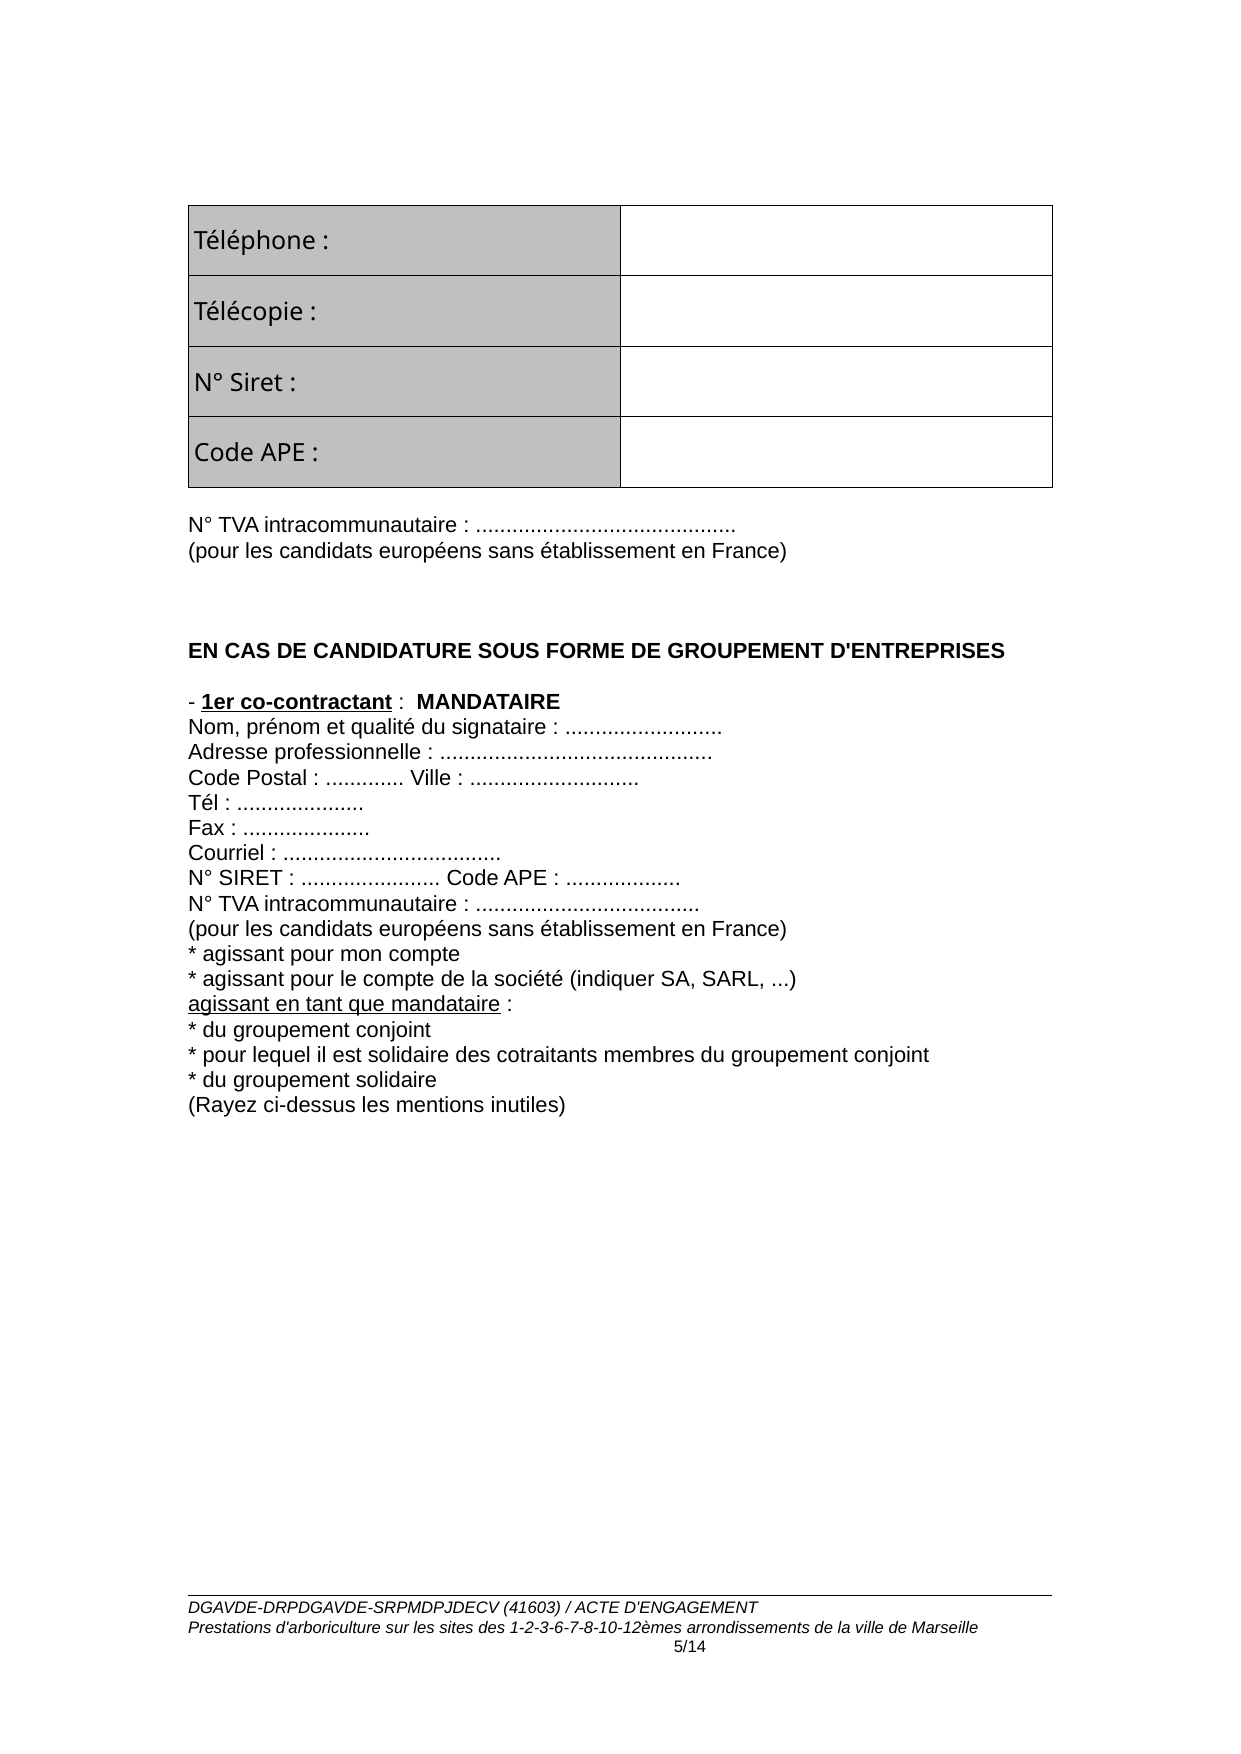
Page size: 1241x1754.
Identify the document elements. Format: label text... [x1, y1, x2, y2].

table_cell [621, 347, 1052, 416]
text Tél : ..................... [188, 790, 1052, 815]
text EN CAS DE CANDIDATURE SOUS FORME DE GROUPEMENT D'ENTREPRISES [188, 638, 1052, 664]
table_cell Téléphone : [189, 206, 620, 275]
text agissant en tant que mandataire : [188, 991, 1052, 1017]
table_cell [621, 276, 1052, 346]
text * du groupement solidaire [188, 1067, 1052, 1092]
text N° TVA intracommunautaire : ..................................... [188, 891, 1052, 916]
text N° TVA intracommunautaire : ........................................... [188, 512, 1052, 538]
text (pour les candidats européens sans établissement en France) [188, 916, 1052, 941]
text Fax : ..................... [188, 815, 1052, 840]
text * agissant pour mon compte [188, 941, 1052, 966]
text - 1er co-contractant : MANDATAIRE [188, 689, 1052, 714]
table_cell N° Siret : [189, 347, 620, 416]
text * du groupement conjoint [188, 1017, 1052, 1042]
text N° SIRET : ....................... Code APE : ................... [188, 865, 1052, 891]
text Nom, prénom et qualité du signataire : .......................... [188, 714, 1052, 739]
text * agissant pour le compte de la société (indiquer SA, SARL, ...) [188, 966, 1052, 991]
table_cell [621, 206, 1052, 275]
text (pour les candidats européens sans établissement en France) [188, 538, 1052, 563]
table_cell Code APE : [189, 417, 620, 487]
table_cell [621, 417, 1052, 487]
table_cell Télécopie : [189, 276, 620, 346]
text Adresse professionnelle : ............................................. [188, 739, 1052, 764]
text Courriel : .................................... [188, 840, 1052, 865]
text Code Postal : ............. Ville : ............................ [188, 764, 1052, 790]
text (Rayez ci-dessus les mentions inutiles) [188, 1092, 1052, 1117]
text * pour lequel il est solidaire des cotraitants membres du groupement conjoint [188, 1042, 1052, 1067]
